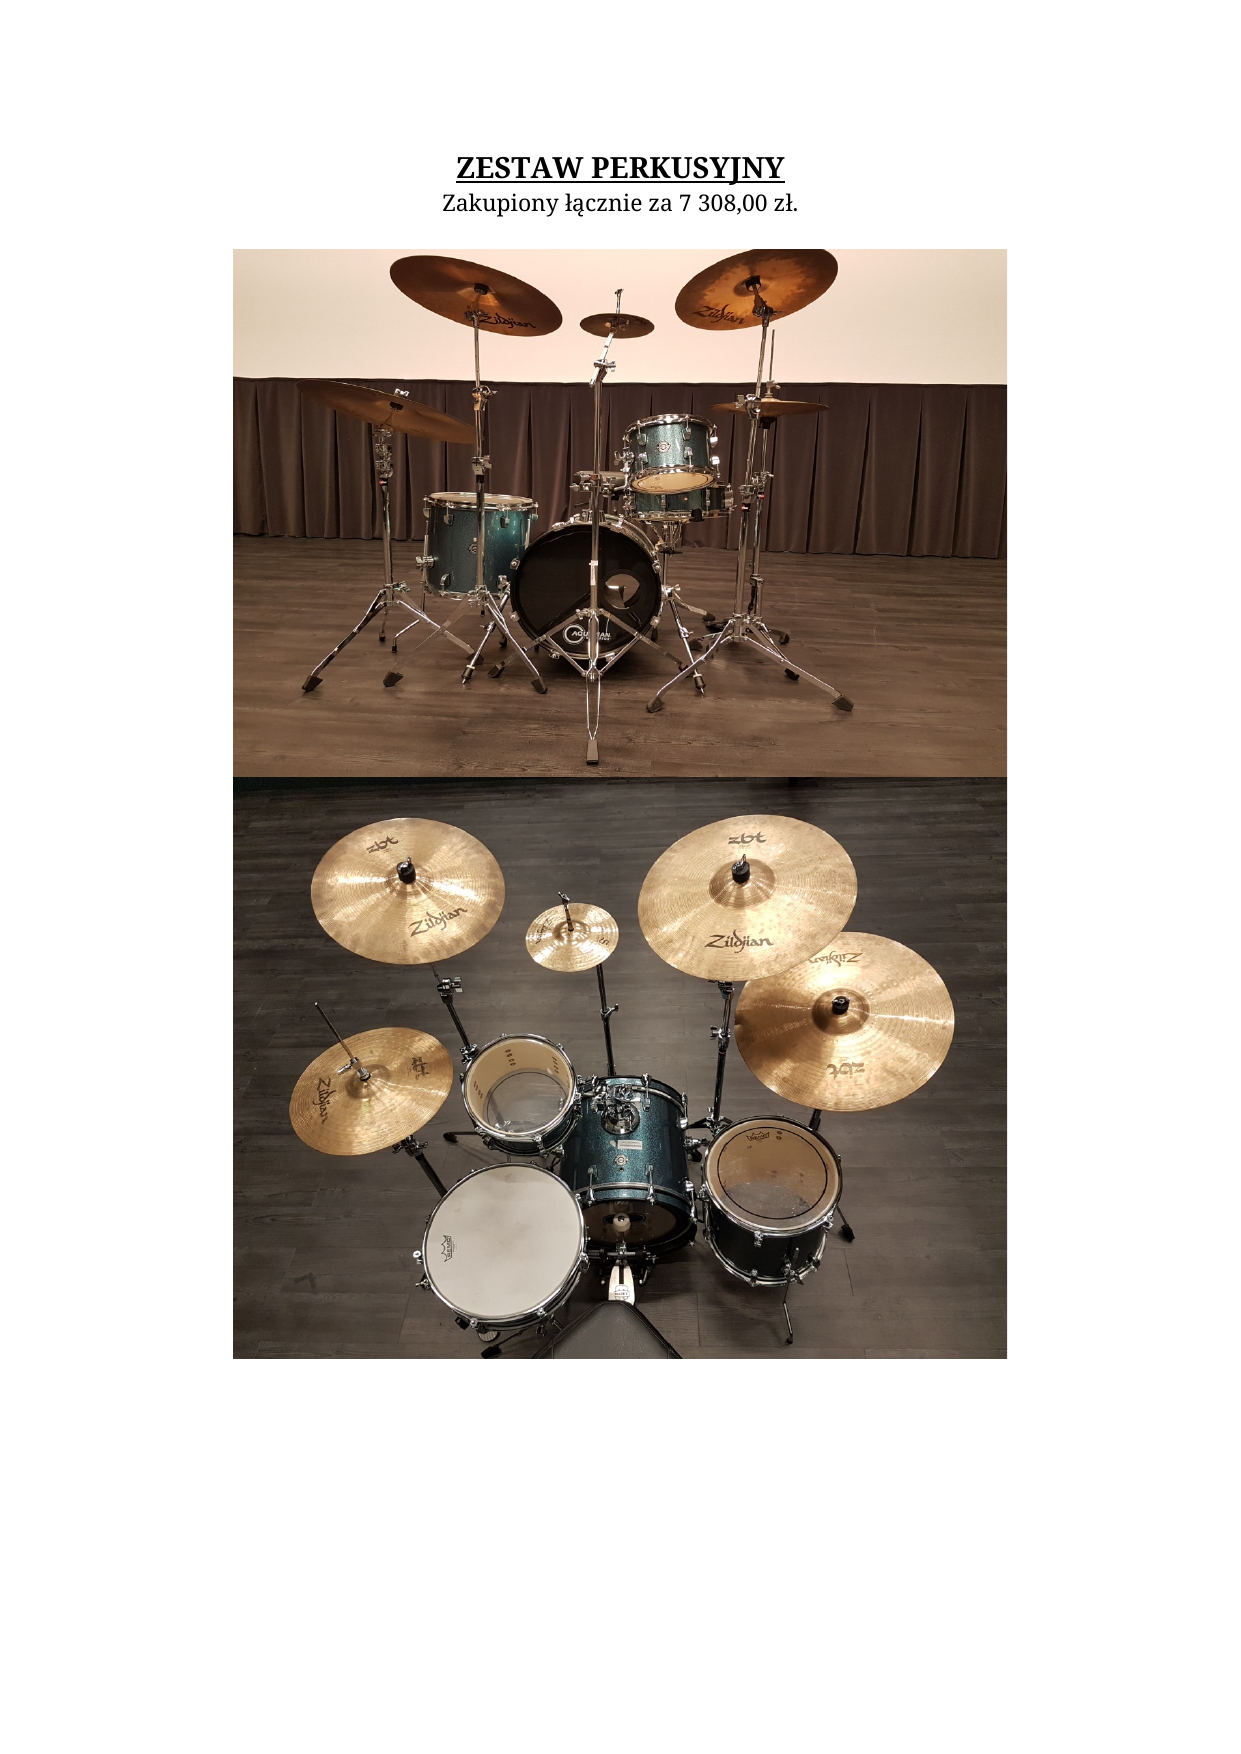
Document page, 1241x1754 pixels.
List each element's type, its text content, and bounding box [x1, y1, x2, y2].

text Zakupiony łącznie za 7 308,00 zł. [148, 187, 1093, 218]
text ZESTAW PERKUSYJNY [148, 148, 1093, 187]
